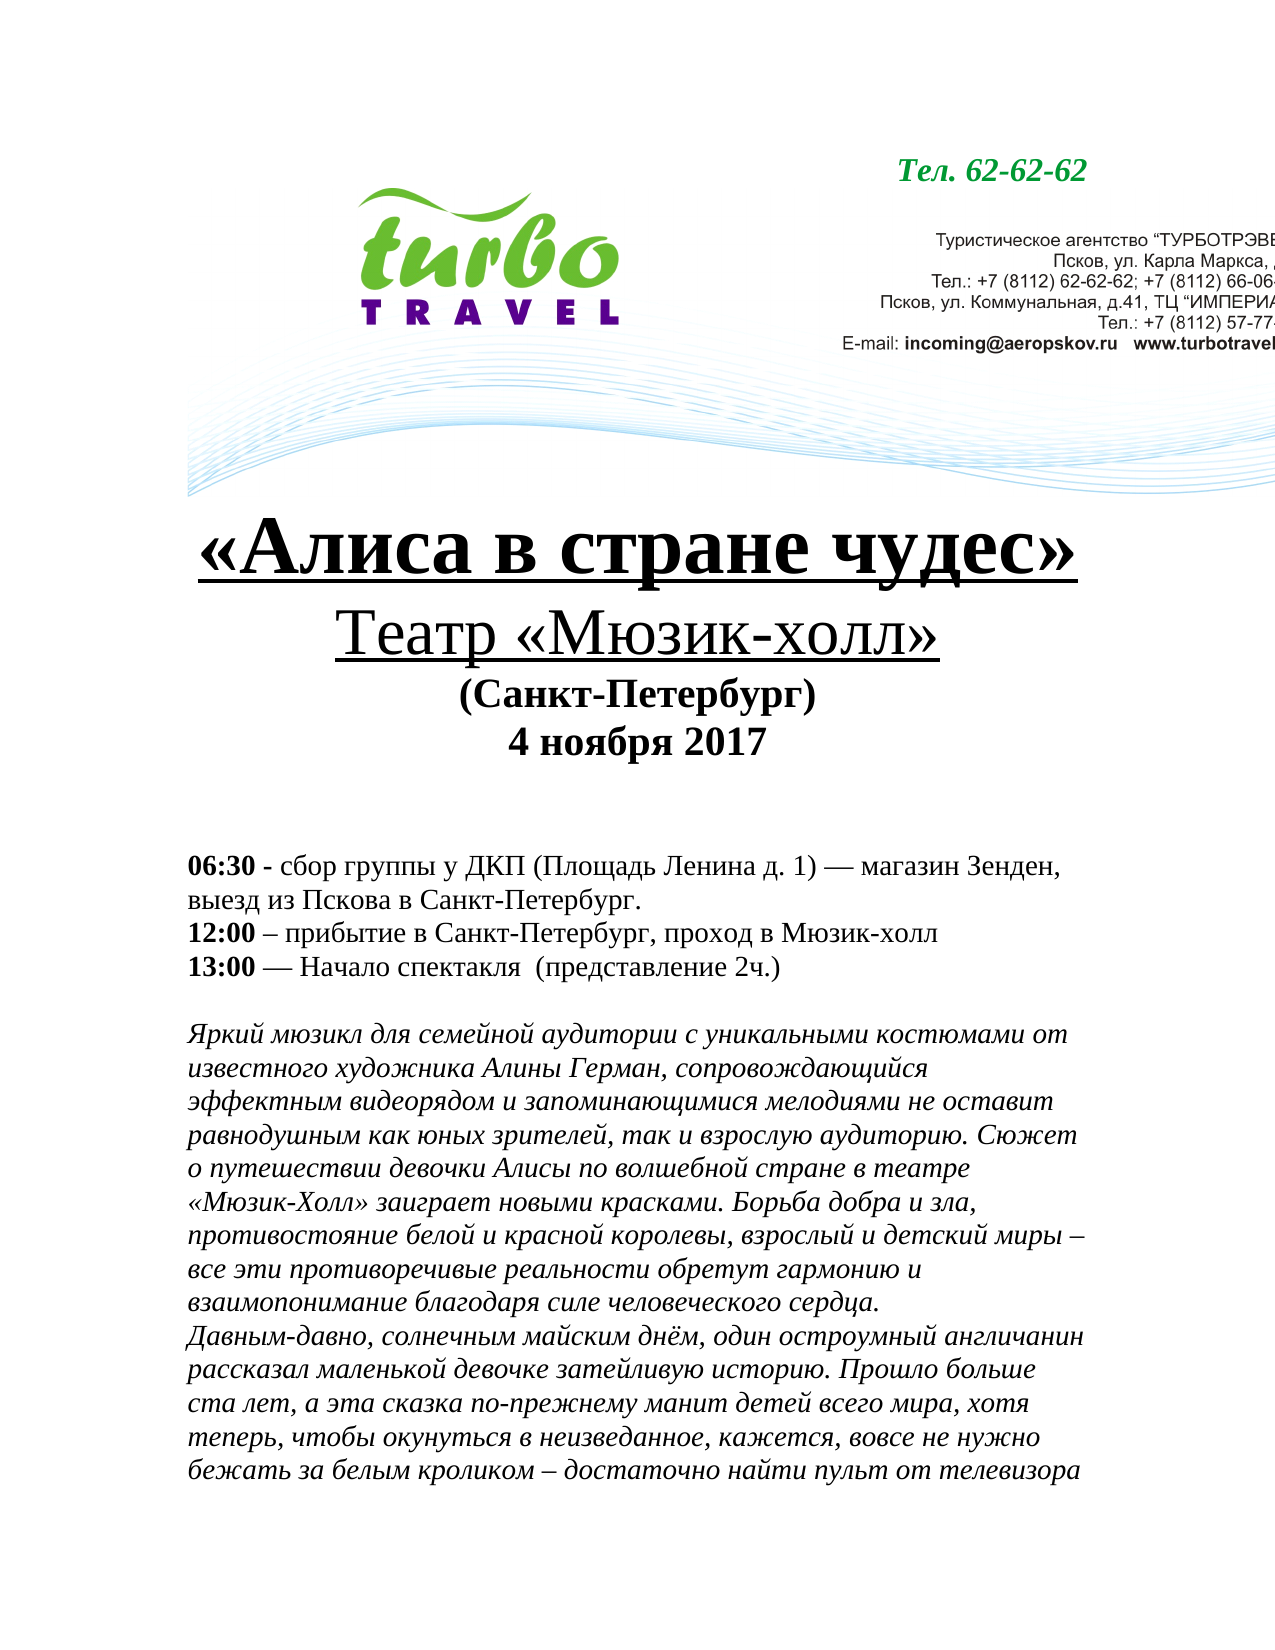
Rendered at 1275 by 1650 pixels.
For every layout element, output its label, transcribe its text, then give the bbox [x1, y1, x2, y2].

text 06:30 - сбор группы у ДКП (Площадь Ленина д. 1) — магазин Зенден, выезд из Пскова в Санкт-Петербург. [187, 848, 1087, 916]
text Тел. 62-62-62 [187, 150, 1087, 188]
text 13:00 — Начало спектакля (представление 2ч.) [187, 949, 1087, 983]
text 12:00 – прибытие в Санкт-Петербург, проход в Мюзик-холл [187, 916, 1087, 949]
text Театр «Мюзик-холл» [187, 592, 1087, 669]
text «Алиса в стране чудес» [187, 497, 1087, 592]
text Яркий мюзикл для семейной аудитории с уникальными костюмами от известного художника Алины Герман, сопровождающийся эффектным видеорядом и запоминающимися мелодиями не оставит равнодушным как юных зрителей, так и взрослую аудиторию. Сюжет о путешествии девочки Алисы по волшебной стране в театре «Мюзик-Холл» заиграет новыми красками. Борьба добра и зла, противостояние белой и красной королевы, взрослый и детский миры – все эти противоречивые реальности обретут гармонию и взаимопонимание благодаря силе человеческого сердца. Давным-давно, солнечным майским днём, один остроумный англичанин рассказал маленькой девочке затейливую историю. Прошло больше ста лет, а эта сказка по-прежнему манит детей всего мира, хотя теперь, чтобы окунуться в неизведанное, кажется, вовсе не нужно бежать за белым кроликом – достаточно найти пульт от телевизора [187, 983, 1087, 1486]
text 4 ноября 2017 [187, 717, 1087, 764]
text (Санкт-Петербург) [187, 669, 1087, 717]
